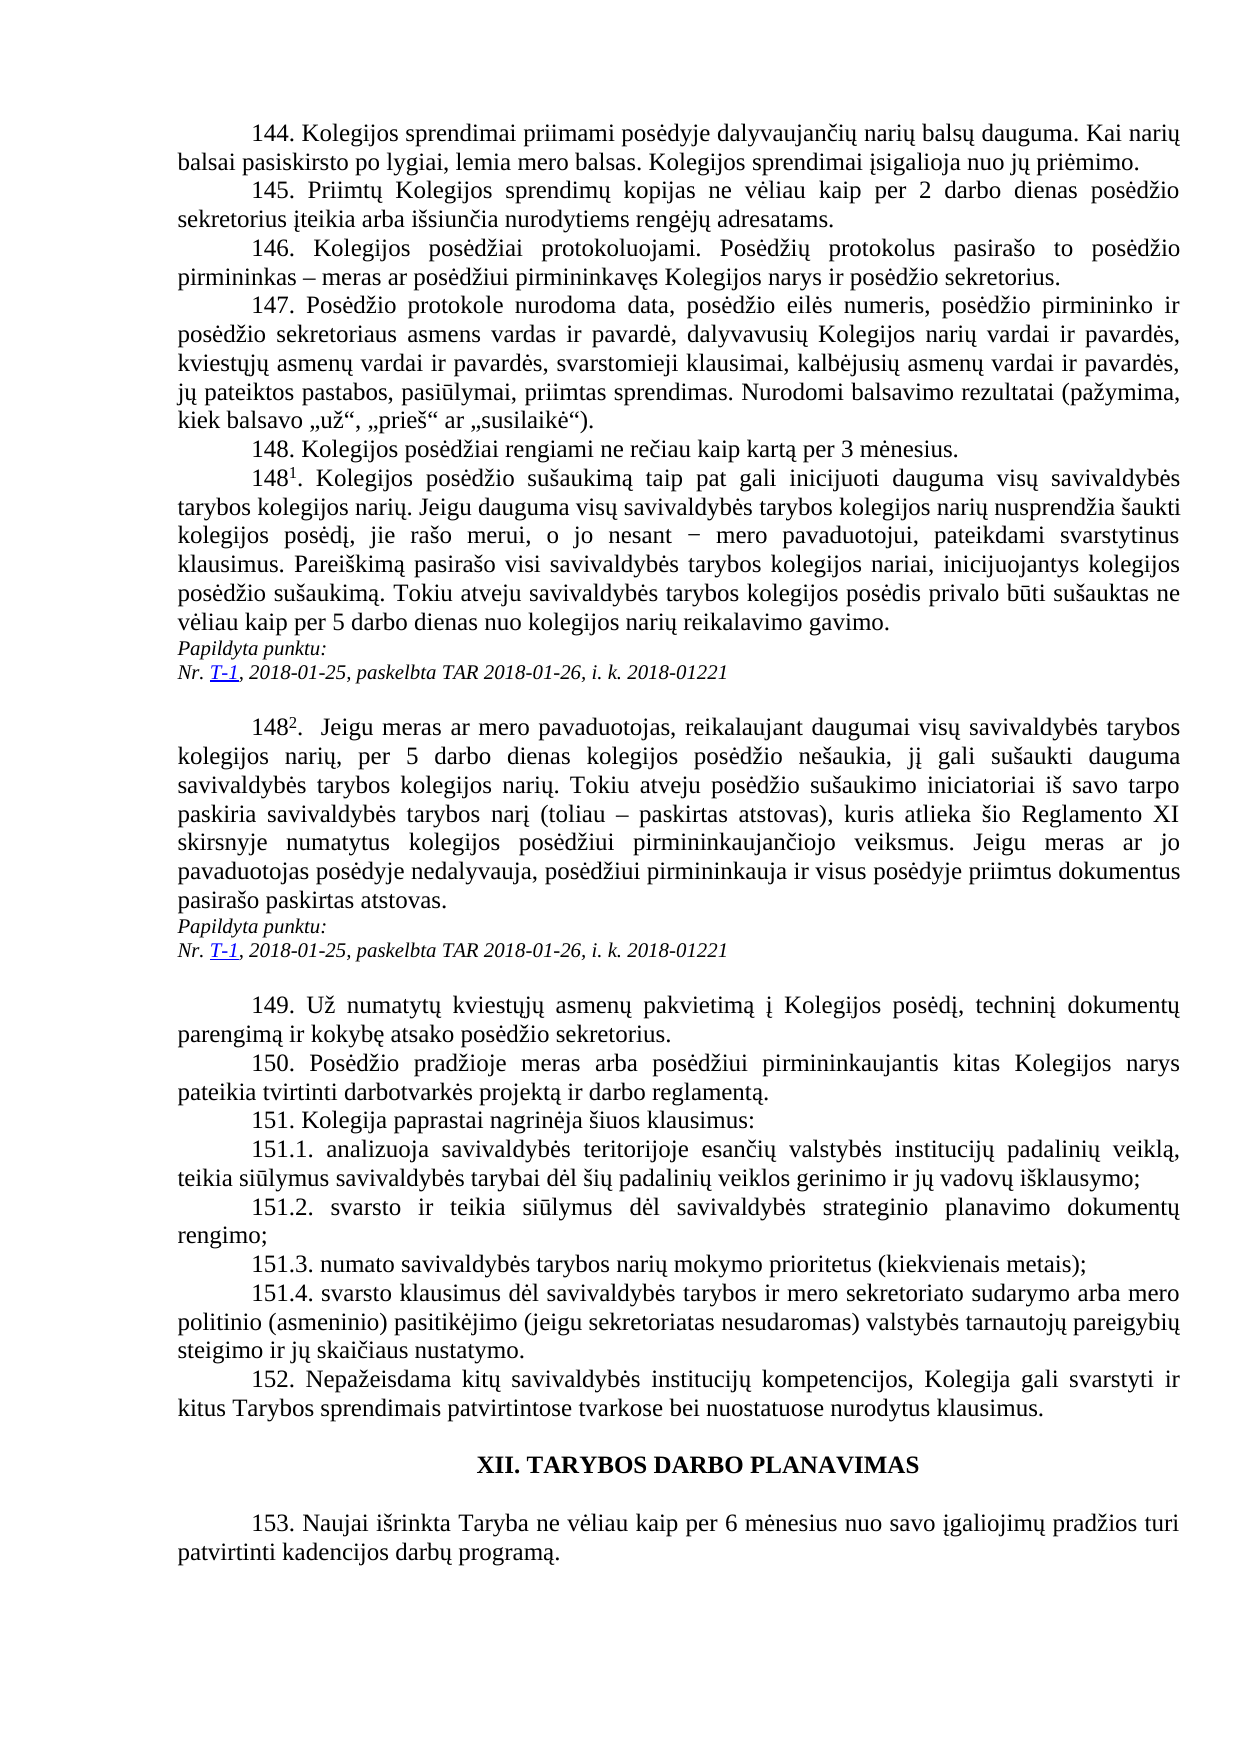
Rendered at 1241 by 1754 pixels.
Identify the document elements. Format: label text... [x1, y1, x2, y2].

text 147. Posėdžio protokole nurodoma data, posėdžio eilės numeris, posėdžio pirmininko ir posėdžio sekretoriaus asmens vardas ir pavardė, dalyvavusių Kolegijos narių vardai ir pavardės, kviestųjų asmenų vardai ir pavardės, svarstomieji klausimai, kalbėjusių asmenų vardai ir pavardės, jų pateiktos pastabos, pasiūlymai, priimtas sprendimas. Nurodomi balsavimo rezultatai (pažymima, kiek balsavo „už“, „prieš“ ar „susilaikė“). [177, 291, 1181, 434]
text 1482. Jeigu meras ar mero pavaduotojas, reikalaujant daugumai visų savivaldybės tarybos kolegijos narių, per 5 darbo dienas kolegijos posėdžio nešaukia, jį gali sušaukti dauguma savivaldybės tarybos kolegijos narių. Tokiu atveju posėdžio sušaukimo iniciatoriai iš savo tarpo paskiria savivaldybės tarybos narį (toliau – paskirtas atstovas), kuris atlieka šio Reglamento XI skirsnyje numatytus kolegijos posėdžiui pirmininkaujančiojo veiksmus. Jeigu meras ar jo pavaduotojas posėdyje nedalyvauja, posėdžiui pirmininkauja ir visus posėdyje priimtus dokumentus pasirašo paskirtas atstovas. [177, 712, 1181, 914]
text 151. Kolegija paprastai nagrinėja šiuos klausimus: [177, 1106, 1181, 1134]
text 146. Kolegijos posėdžiai protokoluojami. Posėdžių protokolus pasirašo to posėdžio pirmininkas – meras ar posėdžiui pirmininkavęs Kolegijos narys ir posėdžio sekretorius. [177, 233, 1181, 291]
text 151.2. svarsto ir teikia siūlymus dėl savivaldybės strateginio planavimo dokumentų rengimo; [177, 1192, 1181, 1249]
text 152. Nepažeisdama kitų savivaldybės institucijų kompetencijos, Kolegija gali svarstyti ir kitus Tarybos sprendimais patvirtintose tvarkose bei nuostatuose nurodytus klausimus. [177, 1364, 1181, 1422]
text XII. TARYBOS DARBO PLANAVIMAS [215, 1451, 1181, 1479]
text 150. Posėdžio pradžioje meras arba posėdžiui pirmininkaujantis kitas Kolegijos narys pateikia tvirtinti darbotvarkės projektą ir darbo reglamentą. [177, 1048, 1181, 1106]
text 145. Priimtų Kolegijos sprendimų kopijas ne vėliau kaip per 2 darbo dienas posėdžio sekretorius įteikia arba išsiunčia nurodytiems rengėjų adresatams. [177, 176, 1181, 233]
text 148. Kolegijos posėdžiai rengiami ne rečiau kaip kartą per 3 mėnesius. [177, 434, 1181, 463]
text Papildyta punktu: [177, 636, 1181, 660]
text 144. Kolegijos sprendimai priimami posėdyje dalyvaujančių narių balsų dauguma. Kai narių balsai pasiskirsto po lygiai, lemia mero balsas. Kolegijos sprendimai įsigalioja nuo jų priėmimo. [177, 118, 1181, 176]
text 149. Už numatytų kviestųjų asmenų pakvietimą į Kolegijos posėdį, techninį dokumentų parengimą ir kokybę atsako posėdžio sekretorius. [177, 991, 1181, 1048]
text 151.1. analizuoja savivaldybės teritorijoje esančių valstybės institucijų padalinių veiklą, teikia siūlymus savivaldybės tarybai dėl šių padalinių veiklos gerinimo ir jų vadovų išklausymo; [177, 1134, 1181, 1192]
text Papildyta punktu: [177, 914, 1181, 938]
text 153. Naujai išrinkta Taryba ne vėliau kaip per 6 mėnesius nuo savo įgaliojimų pradžios turi patvirtinti kadencijos darbų programą. [177, 1508, 1181, 1566]
text 151.4. svarsto klausimus dėl savivaldybės tarybos ir mero sekretoriato sudarymo arba mero politinio (asmeninio) pasitikėjimo (jeigu sekretoriatas nesudaromas) valstybės tarnautojų pareigybių steigimo ir jų skaičiaus nustatymo. [177, 1278, 1181, 1364]
text Nr. T-1, 2018-01-25, paskelbta TAR 2018-01-26, i. k. 2018-01221 [177, 660, 1181, 684]
text Nr. T-1, 2018-01-25, paskelbta TAR 2018-01-26, i. k. 2018-01221 [177, 938, 1181, 962]
text 1481. Kolegijos posėdžio sušaukimą taip pat gali inicijuoti dauguma visų savivaldybės tarybos kolegijos narių. Jeigu dauguma visų savivaldybės tarybos kolegijos narių nusprendžia šaukti kolegijos posėdį, jie rašo merui, o jo nesant − mero pavaduotojui, pateikdami svarstytinus klausimus. Pareiškimą pasirašo visi savivaldybės tarybos kolegijos nariai, inicijuojantys kolegijos posėdžio sušaukimą. Tokiu atveju savivaldybės tarybos kolegijos posėdis privalo būti sušauktas ne vėliau kaip per 5 darbo dienas nuo kolegijos narių reikalavimo gavimo. [177, 463, 1181, 636]
text 151.3. numato savivaldybės tarybos narių mokymo prioritetus (kiekvienais metais); [177, 1249, 1181, 1278]
